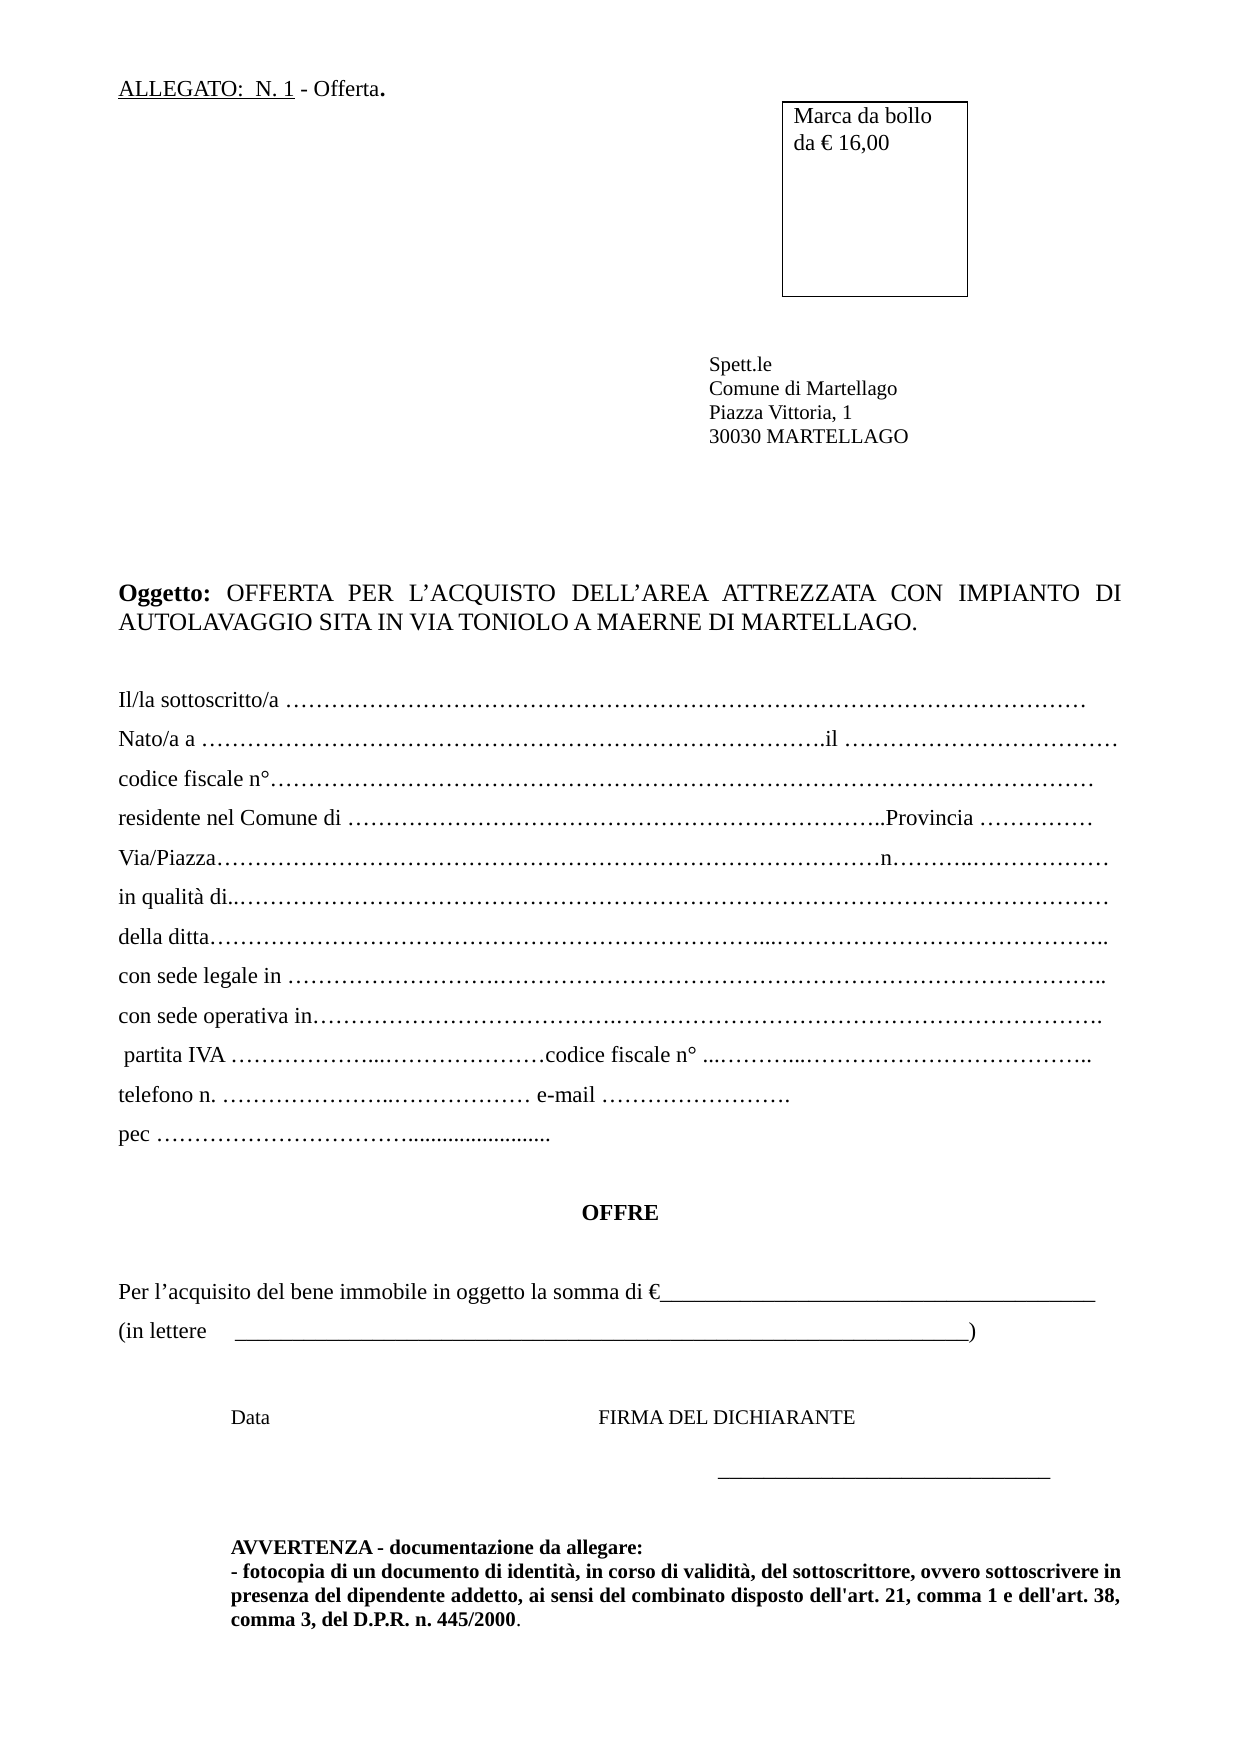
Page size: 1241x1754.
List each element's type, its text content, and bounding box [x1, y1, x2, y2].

text residente nel Comune di ……………………………………………………………..Provincia …………… [118, 804, 1122, 831]
text con sede operativa in………………………………….………………………………………………………. [118, 1002, 1122, 1028]
text Oggetto: OFFERTA PER L’ACQUISTO DELL’AREA ATTREZZATA CON IMPIANTO DI AUTOLAVAGGIO SITA IN VIA TONIOLO A MAERNE DI MARTELLAGO. [118, 578, 1122, 635]
text Data FIRMA DEL DICHIARANTE [231, 1405, 1122, 1429]
text ALLEGATO: N. 1 - Offerta. [118, 75, 1122, 101]
text in qualità di..…………………………………………………………………………………………………… [118, 883, 1122, 909]
text Il/la sottoscritto/a …………………………………………………………………………………………… [118, 686, 1122, 712]
text con sede legale in ……………………….…………………………………………………………………….. [118, 962, 1122, 988]
text Spett.le [118, 349, 1122, 376]
text _____________________________ [231, 1456, 1122, 1482]
text Comune di Martellago [118, 376, 1122, 400]
text telefono n. …………………..……………… e-mail ……………………. [118, 1081, 1122, 1107]
table_header Marca da bollo da € 16,00 [783, 103, 967, 296]
text partita IVA ………………...…………………codice fiscale n° ...………...……………………………….. [118, 1041, 1122, 1067]
text Piazza Vittoria, 1 [118, 400, 1122, 424]
text pec ……………………………......................... [118, 1120, 1122, 1146]
subtitle Via/Piazza……………………………………………………………………………n………..……………… [118, 844, 1122, 870]
subtitle AVVERTENZA - documentazione da allegare: [157, 1534, 1122, 1559]
text 30030 MARTELLAGO [118, 424, 1122, 448]
text della ditta………………………………………………………………...…………………………………….. [118, 923, 1122, 949]
text Nato/a a ……………………………………………………………………….il ……………………………… [118, 725, 1122, 752]
text OFFRE [118, 1199, 1122, 1225]
text codice fiscale n°……………………………………………………………………………………………… [118, 765, 1122, 791]
text (in lettere ________________________________________________________________) [118, 1317, 1122, 1344]
text - fotocopia di un documento di identità, in corso di validità, del sottoscrittore, ovvero sottoscrivere in presenza del dipendente addetto, ai sensi del combinato disposto dell'art. 21, comma 1 e dell'art. 38, comma 3, del D.P.R. n. 445/2000. [231, 1559, 1122, 1631]
text Per l’acquisito del bene immobile in oggetto la somma di €______________________________________ [118, 1278, 1122, 1304]
